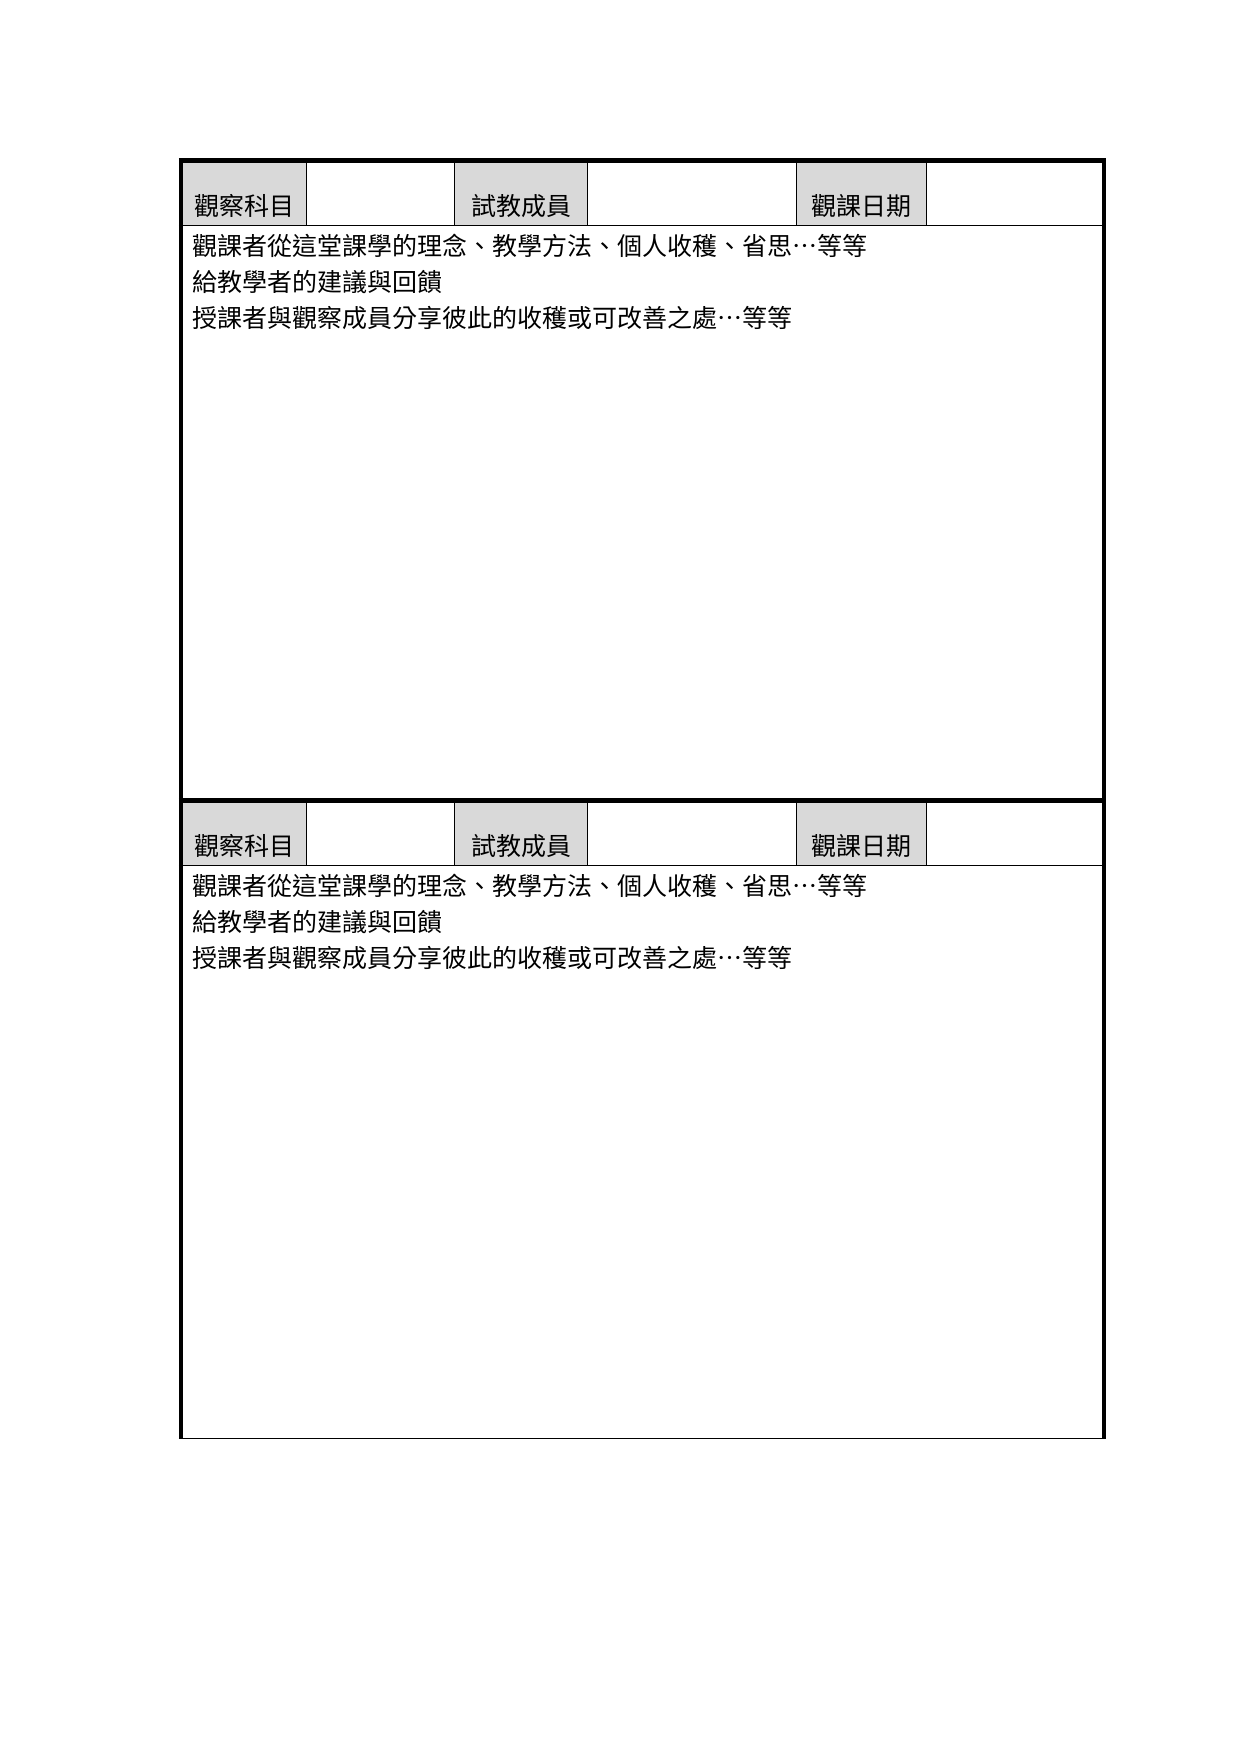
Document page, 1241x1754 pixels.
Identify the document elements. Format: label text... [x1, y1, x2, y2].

table_cell 觀課者從這堂課學的理念、教學方法、個人收穫、省思…等等 給教學者的建議與回饋 授課者與觀察成員分享彼此的收穫或可改善之處…等等 [183, 226, 1102, 798]
table_cell 觀課日期 [797, 803, 926, 865]
table_cell 試教成員 [455, 163, 587, 225]
table_cell [588, 163, 796, 225]
table_cell 觀察科目 [183, 803, 306, 865]
table_cell 觀察科目 [183, 163, 306, 225]
table_cell 觀課者從這堂課學的理念、教學方法、個人收穫、省思…等等 給教學者的建議與回饋 授課者與觀察成員分享彼此的收穫或可改善之處…等等 [183, 866, 1102, 1438]
table_cell [927, 803, 1102, 865]
table_cell [307, 803, 454, 865]
table_cell [927, 163, 1102, 225]
table_cell [588, 803, 796, 865]
table_cell 試教成員 [455, 803, 587, 865]
table_cell 觀課日期 [797, 163, 926, 225]
table_cell [307, 163, 454, 225]
